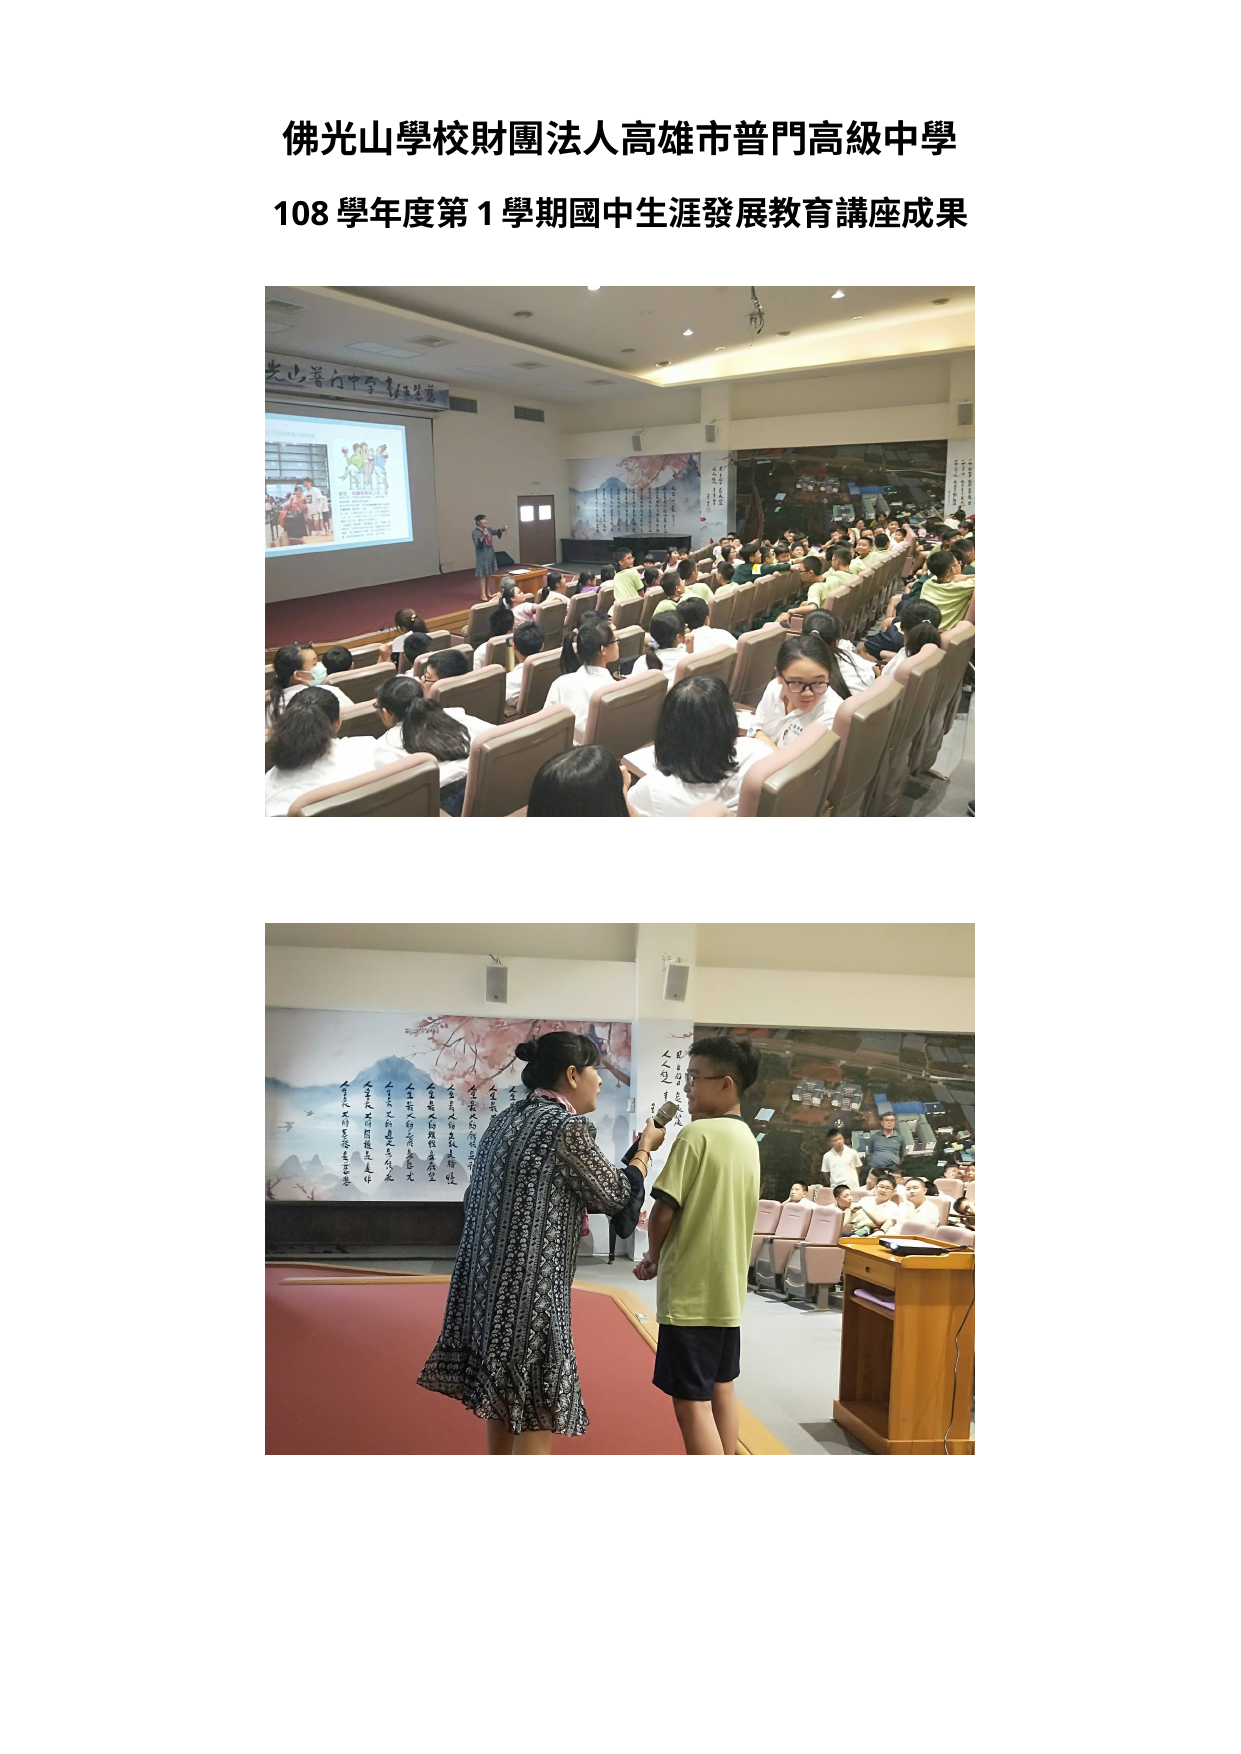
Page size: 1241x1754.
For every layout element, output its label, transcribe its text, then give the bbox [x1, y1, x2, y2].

text 108學年度第1學期國中生涯發展教育講座成果 [118, 174, 1122, 249]
picture [265, 286, 975, 817]
picture [265, 923, 975, 1455]
text 佛光山學校財團法人高雄市普門高級中學 [118, 99, 1122, 174]
